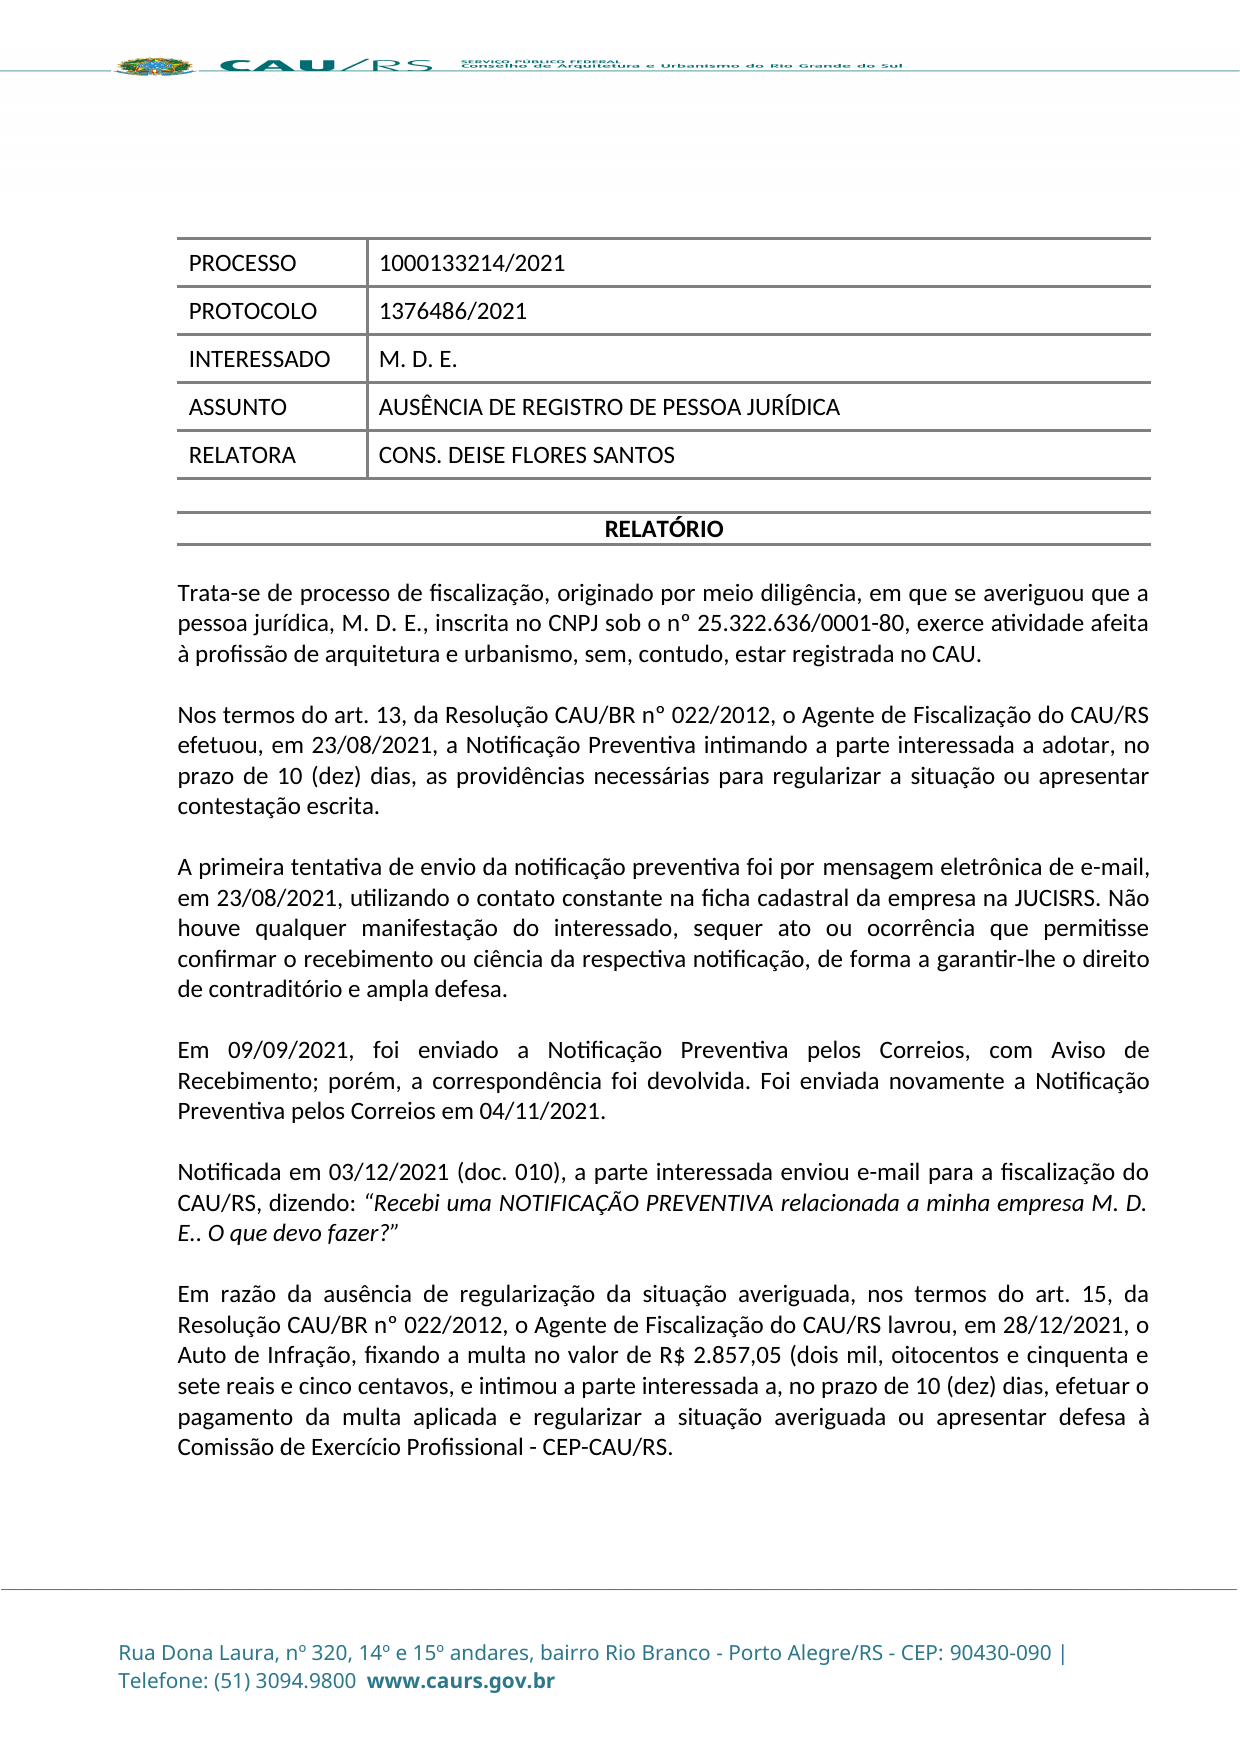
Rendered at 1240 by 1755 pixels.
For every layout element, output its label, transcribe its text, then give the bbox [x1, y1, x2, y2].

text Trata-se de processo de fiscalização, originado por meio diligência, em que se averiguou que a pessoa jurídica, M. D. E., inscrita no CNPJ sob o nº 25.322.636/0001-80, exerce atividade afeita à profissão de arquitetura e urbanismo, sem, contudo, estar registrada no CAU. [177, 577, 1151, 668]
table_header PROCESSO [177, 240, 366, 285]
table_cell 1376486/2021 [369, 288, 1151, 333]
table_header 1000133214/2021 [369, 240, 1151, 285]
table_cell RELATORA [177, 432, 366, 477]
text A primeira tentativa de envio da notificação preventiva foi por mensagem eletrônica de e-mail, em 23/08/2021, utilizando o contato constante na ficha cadastral da empresa na JUCISRS. Não houve qualquer manifestação do interessado, sequer ato ou ocorrência que permitisse confirmar o recebimento ou ciência da respectiva notificação, de forma a garantir-lhe o direito de contraditório e ampla defesa. [177, 851, 1151, 1004]
text Em 09/09/2021, foi enviado a Notificação Preventiva pelos Correios, com Aviso de Recebimento; porém, a correspondência foi devolvida. Foi enviada novamente a Notificação Preventiva pelos Correios em 04/11/2021. [177, 1034, 1151, 1126]
text Nos termos do art. 13, da Resolução CAU/BR nº 022/2012, o Agente de Fiscalização do CAU/RS efetuou, em 23/08/2021, a Notificação Preventiva intimando a parte interessada a adotar, no prazo de 10 (dez) dias, as providências necessárias para regularizar a situação ou apresentar contestação escrita. [177, 699, 1151, 821]
text Em razão da ausência de regularização da situação averiguada, nos termos do art. 15, da Resolução CAU/BR nº 022/2012, o Agente de Fiscalização do CAU/RS lavrou, em 28/12/2021, o Auto de Infração, fixando a multa no valor de R$ 2.857,05 (dois mil, oitocentos e cinquenta e sete reais e cinco centavos, e intimou a parte interessada a, no prazo de 10 (dez) dias, efetuar o pagamento da multa aplicada e regularizar a situação averiguada ou apresentar defesa à Comissão de Exercício Profissional - CEP-CAU/RS. [177, 1279, 1151, 1462]
table_cell INTERESSADO [177, 336, 366, 381]
table_header RELATÓRIO [177, 514, 1151, 543]
text Notificada em 03/12/2021 (doc. 010), a parte interessada enviou e-mail para a fiscalização do CAU/RS, dizendo: “Recebi uma NOTIFICAÇÃO PREVENTIVA relacionada a minha empresa M. D. E.. O que devo fazer?” [177, 1157, 1151, 1248]
table_cell ASSUNTO [177, 384, 366, 429]
table_cell AUSÊNCIA DE REGISTRO DE PESSOA JURÍDICA [369, 384, 1151, 429]
table_cell CONS. DEISE FLORES SANTOS [369, 432, 1151, 477]
table_cell M. D. E. [369, 336, 1151, 381]
table_cell PROTOCOLO [177, 288, 366, 333]
